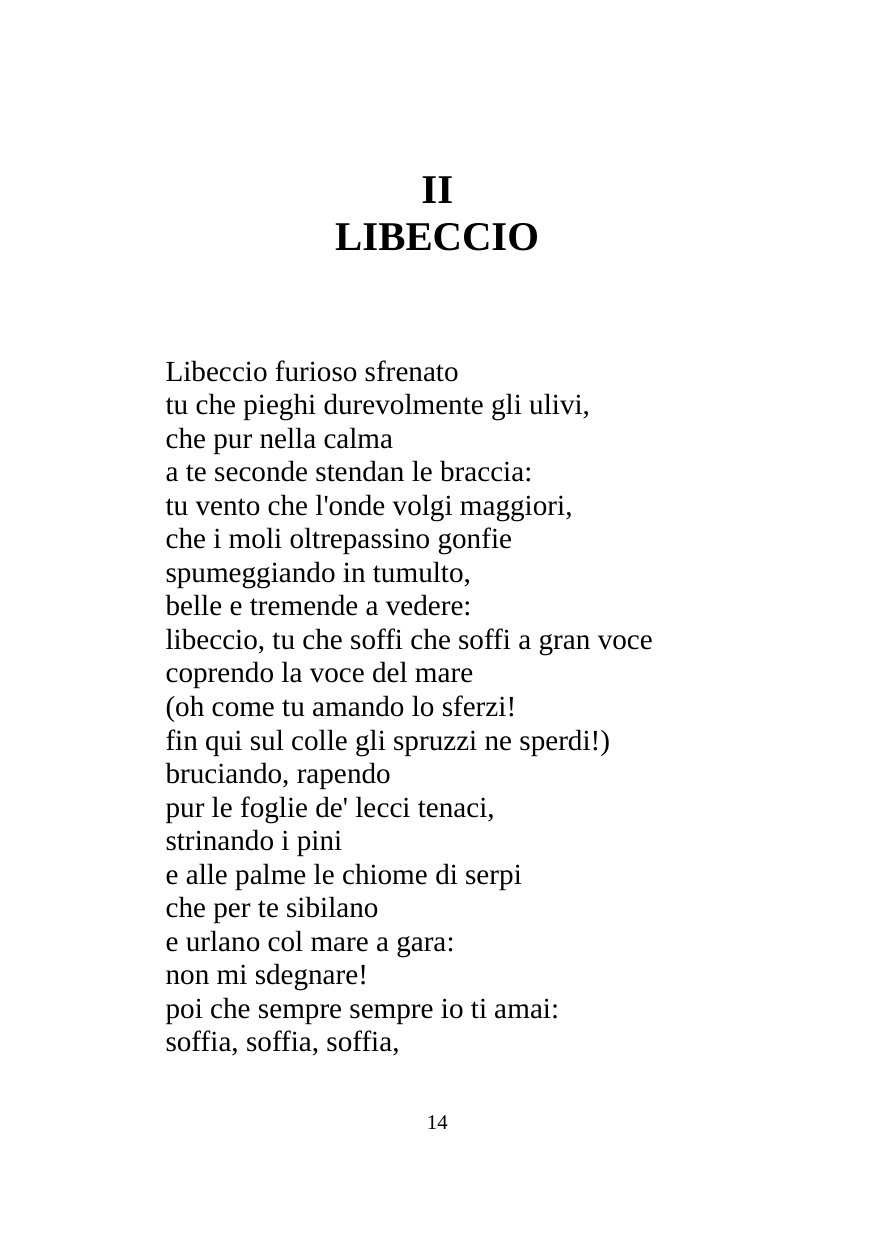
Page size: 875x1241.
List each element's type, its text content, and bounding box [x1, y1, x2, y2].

subtitle II LIBECCIO [106, 165, 768, 259]
text Libeccio furioso sfrenato tu che pieghi durevolmente gli ulivi, che pur nella calma a te seconde stendan le braccia: tu vento che l'onde volgi maggiori, che i moli oltrepassino gonfie spumeggiando in tumulto, belle e tremende a vedere: libeccio, tu che soffi che soffi a gran voce coprendo la voce del mare (oh come tu amando lo sferzi! fin qui sul colle gli spruzzi ne sperdi!) bruciando, rapendo pur le foglie de' lecci tenaci, strinando i pini e alle palme le chiome di serpi che per te sibilano e urlano col mare a gara: non mi sdegnare! poi che sempre sempre io ti amai: soffia, soffia, soffia, [165, 354, 768, 1058]
